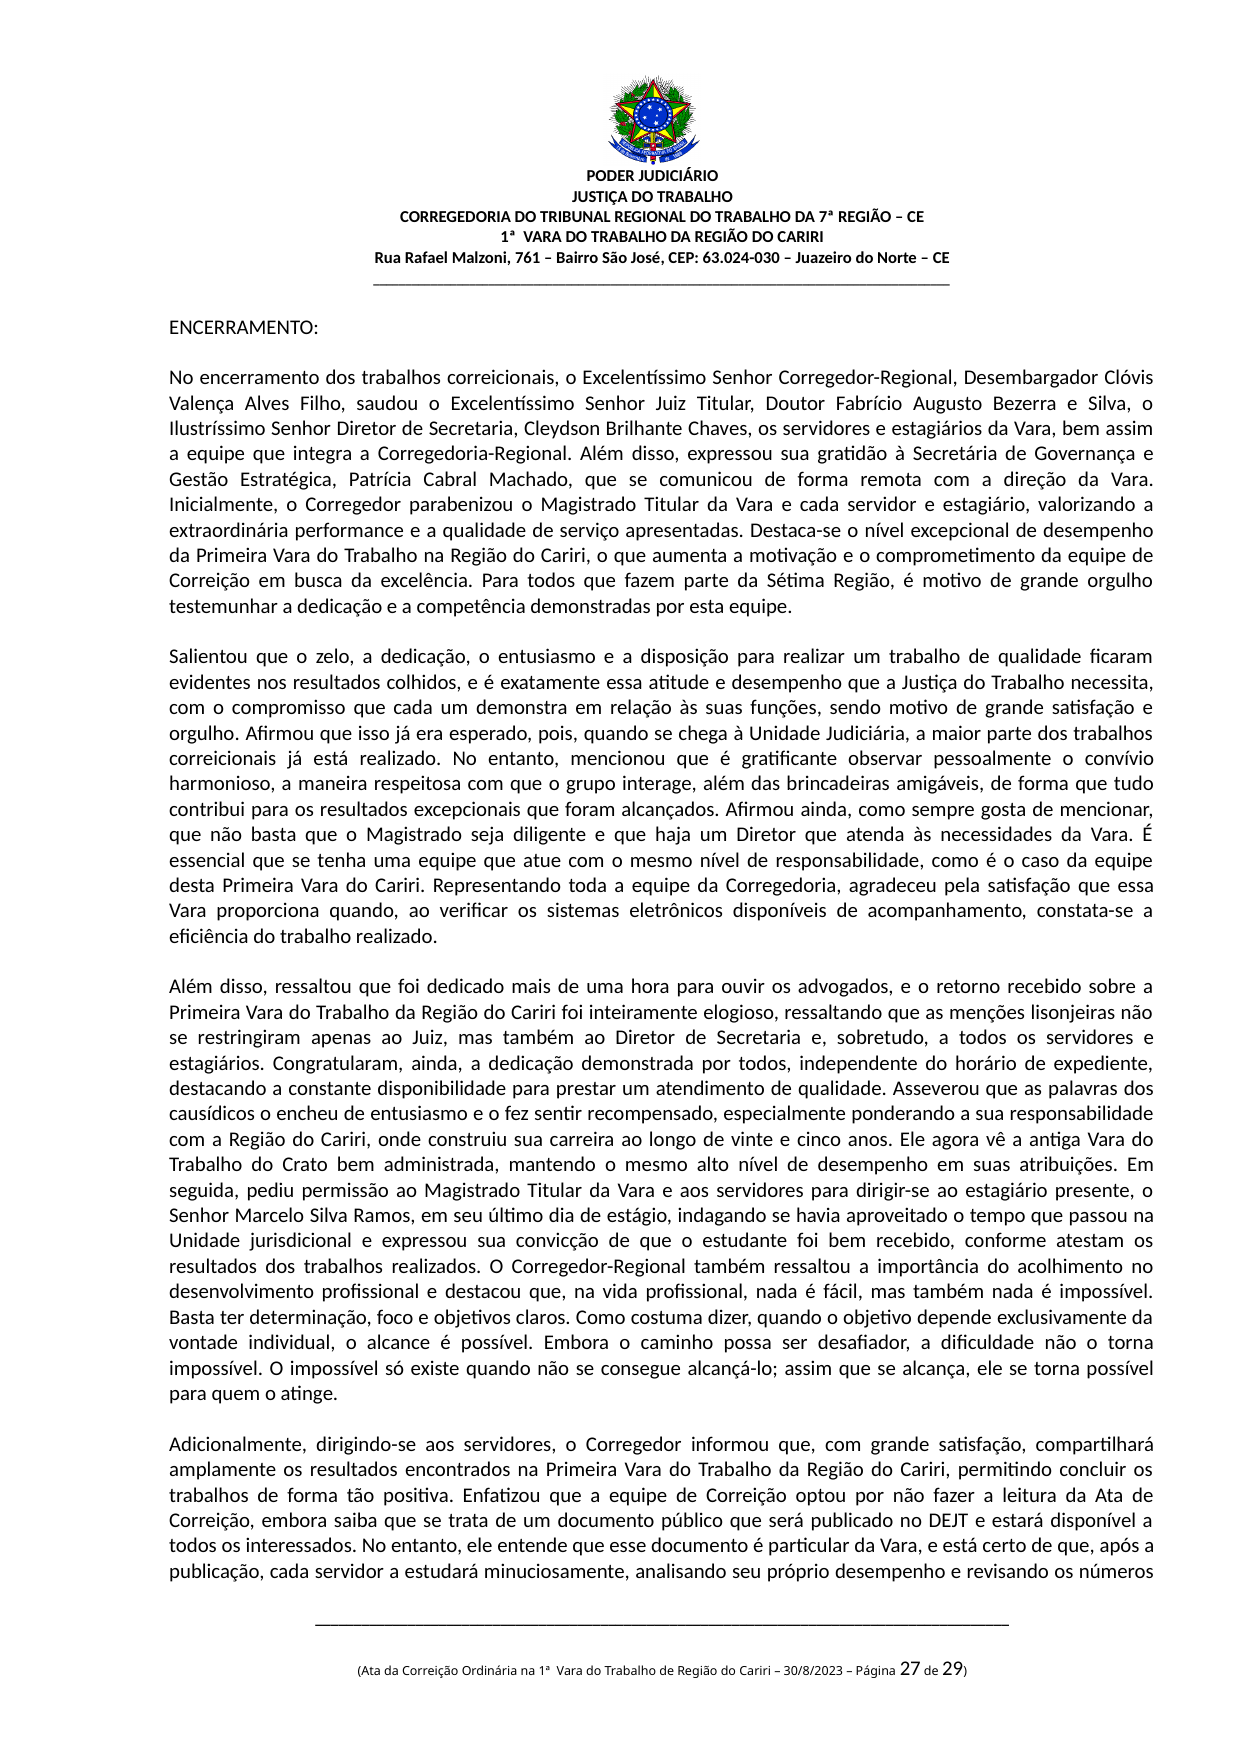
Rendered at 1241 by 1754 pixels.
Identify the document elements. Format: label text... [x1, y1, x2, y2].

subtitle Salientou que o zelo, a dedicação, o entusiasmo e a disposição para realizar um trabalho de qualidade ficaram evidentes nos resultados colhidos, e é exatamente essa atitude e desempenho que a Justiça do Trabalho necessita, com o compromisso que cada um demonstra em relação às suas funções, sendo motivo de grande satisfação e orgulho. Afirmou que isso já era esperado, pois, quando se chega à Unidade Judiciária, a maior parte dos trabalhos correicionais já está realizado. No entanto, mencionou que é gratificante observar pessoalmente o convívio harmonioso, a maneira respeitosa com que o grupo interage, além das brincadeiras amigáveis, de forma que tudo contribui para os resultados excepcionais que foram alcançados. Afirmou ainda, como sempre gosta de mencionar, que não basta que o Magistrado seja diligente e que haja um Diretor que atenda às necessidades da Vara. É essencial que se tenha uma equipe que atue com o mesmo nível de responsabilidade, como é o caso da equipe desta Primeira Vara do Cariri. Representando toda a equipe da Corregedoria, agradeceu pela satisfação que essa Vara proporciona quando, ao verificar os sistemas eletrônicos disponíveis de acompanhamento, constata-se a eficiência do trabalho realizado. [169, 643, 1155, 948]
subtitle ENCERRAMENTO: [169, 314, 1155, 339]
subtitle No encerramento dos trabalhos correicionais, o Excelentíssimo Senhor Corregedor-Regional, Desembargador Clóvis Valença Alves Filho, saudou o Excelentíssimo Senhor Juiz Titular, Doutor Fabrício Augusto Bezerra e Silva, o Ilustríssimo Senhor Diretor de Secretaria, Cleydson Brilhante Chaves, os servidores e estagiários da Vara, bem assim a equipe que integra a Corregedoria-Regional. Além disso, expressou sua gratidão à Secretária de Governança e Gestão Estratégica, Patrícia Cabral Machado, que se comunicou de forma remota com a direção da Vara. Inicialmente, o Corregedor parabenizou o Magistrado Titular da Vara e cada servidor e estagiário, valorizando a extraordinária performance e a qualidade de serviço apresentadas. Destaca-se o nível excepcional de desempenho da Primeira Vara do Trabalho na Região do Cariri, o que aumenta a motivação e o comprometimento da equipe de Correição em busca da excelência. Para todos que fazem parte da Sétima Região, é motivo de grande orgulho testemunhar a dedicação e a competência demonstradas por esta equipe. [169, 364, 1155, 618]
picture [603, 73, 702, 166]
subtitle Além disso, ressaltou que foi dedicado mais de uma hora para ouvir os advogados, e o retorno recebido sobre a Primeira Vara do Trabalho da Região do Cariri foi inteiramente elogioso, ressaltando que as menções lisonjeiras não se restringiram apenas ao Juiz, mas também ao Diretor de Secretaria e, sobretudo, a todos os servidores e estagiários. Congratularam, ainda, a dedicação demonstrada por todos, independente do horário de expediente, destacando a constante disponibilidade para prestar um atendimento de qualidade. Asseverou que as palavras dos causídicos o encheu de entusiasmo e o fez sentir recompensado, especialmente ponderando a sua responsabilidade com a Região do Cariri, onde construiu sua carreira ao longo de vinte e cinco anos. Ele agora vê a antiga Vara do Trabalho do Crato bem administrada, mantendo o mesmo alto nível de desempenho em suas atribuições. Em seguida, pediu permissão ao Magistrado Titular da Vara e aos servidores para dirigir-se ao estagiário presente, o Senhor Marcelo Silva Ramos, em seu último dia de estágio, indagando se havia aproveitado o tempo que passou na Unidade jurisdicional e expressou sua convicção de que o estudante foi bem recebido, conforme atestam os resultados dos trabalhos realizados. O Corregedor-Regional também ressaltou a importância do acolhimento no desenvolvimento profissional e destacou que, na vida profissional, nada é fácil, mas também nada é impossível. Basta ter determinação, foco e objetivos claros. Como costuma dizer, quando o objetivo depende exclusivamente da vontade individual, o alcance é possível. Embora o caminho possa ser desafiador, a dificuldade não o torna impossível. O impossível só existe quando não se consegue alcançá-lo; assim que se alcança, ele se torna possível para quem o atinge. [169, 973, 1155, 1406]
subtitle Adicionalmente, dirigindo-se aos servidores, o Corregedor informou que, com grande satisfação, compartilhará amplamente os resultados encontrados na Primeira Vara do Trabalho da Região do Cariri, permitindo concluir os trabalhos de forma tão positiva. Enfatizou que a equipe de Correição optou por não fazer a leitura da Ata de Correição, embora saiba que se trata de um documento público que será publicado no DEJT e estará disponível a todos os interessados. No entanto, ele entende que esse documento é particular da Vara, e está certo de que, após a publicação, cada servidor a estudará minuciosamente, analisando seu próprio desempenho e revisando os números [169, 1406, 1155, 1583]
